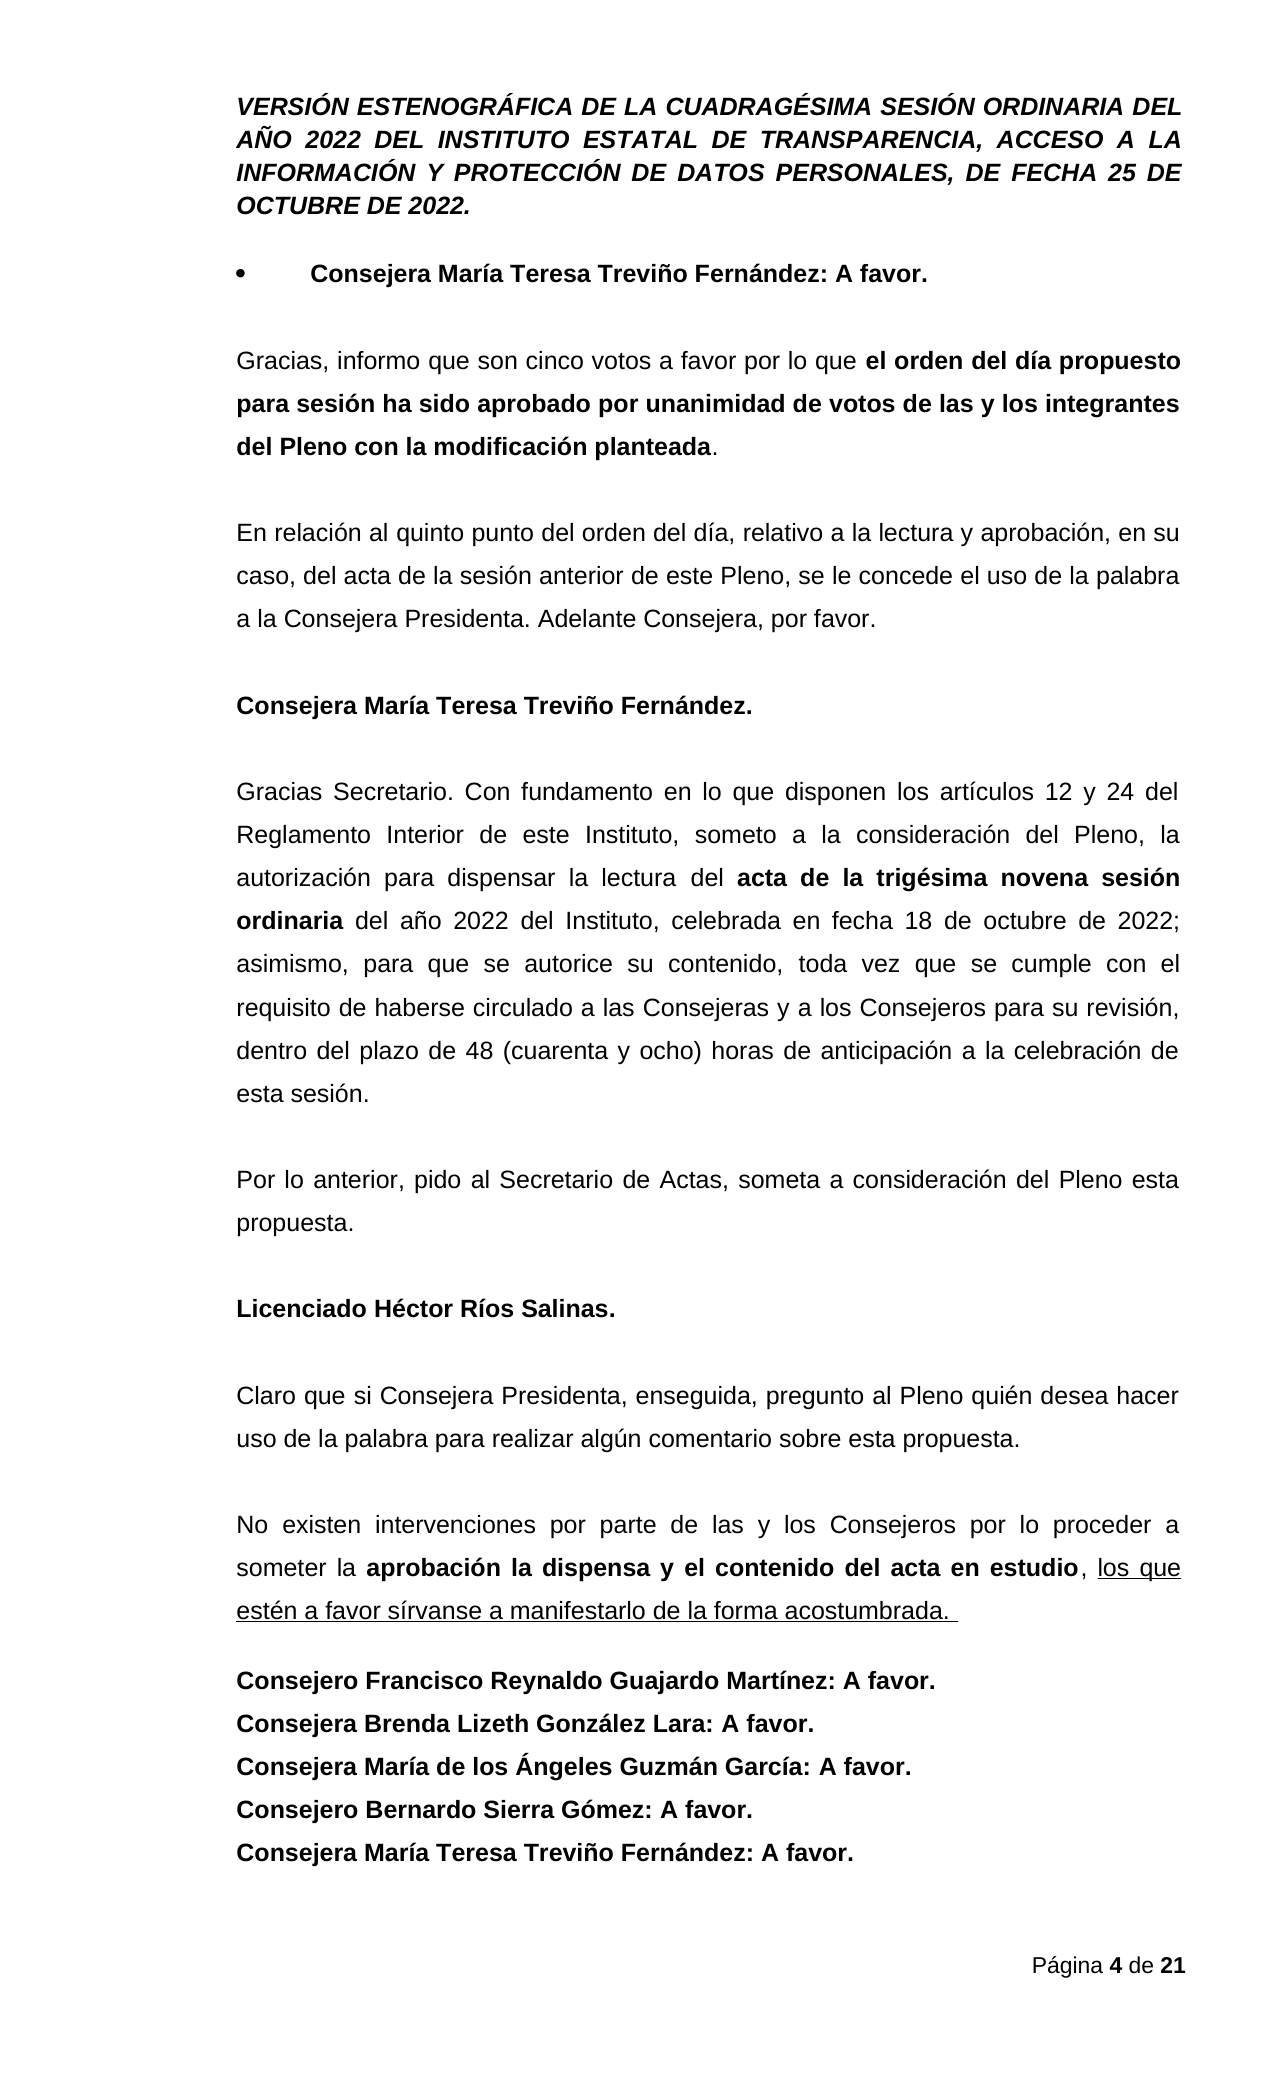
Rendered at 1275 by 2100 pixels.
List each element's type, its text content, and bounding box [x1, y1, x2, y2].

text No existen intervenciones por parte de las y los Consejeros por lo proceder a someter la aprobación la dispensa y el contenido del acta en estudio, los que estén a favor sírvanse a manifestarlo de la forma acostumbrada. [236, 1510, 1181, 1625]
text Consejera María Teresa Treviño Fernández. [236, 691, 1181, 719]
text Consejera Brenda Lizeth González Lara: A favor. [236, 1709, 1181, 1738]
text Consejera María de los Ángeles Guzmán García: A favor. [236, 1752, 1181, 1781]
text Gracias, informo que son cinco votos a favor por lo que el orden del día propuesto para sesión ha sido aprobado por unanimidad de votos de las y los integrantes del Pleno con la modificación planteada. [236, 346, 1181, 461]
text En relación al quinto punto del orden del día, relativo a la lectura y aprobación, en su caso, del acta de la sesión anterior de este Pleno, se le concede el uso de la palabra a la Consejera Presidenta. Adelante Consejera, por favor. [236, 518, 1181, 633]
text Consejero Bernardo Sierra Gómez: A favor. [236, 1795, 1181, 1824]
text Claro que si Consejera Presidenta, enseguida, pregunto al Pleno quién desea hacer uso de la palabra para realizar algún comentario sobre esta propuesta. [236, 1381, 1181, 1452]
text Por lo anterior, pido al Secretario de Actas, someta a consideración del Pleno esta propuesta. [236, 1165, 1181, 1237]
text Consejero Francisco Reynaldo Guajardo Martínez: A favor. [236, 1666, 1181, 1694]
text Licenciado Héctor Ríos Salinas. [236, 1294, 1181, 1323]
text Gracias Secretario. Con fundamento en lo que disponen los artículos 12 y 24 del Reglamento Interior de este Instituto, someto a la consideración del Pleno, la autorización para dispensar la lectura del acta de la trigésima novena sesión ordinaria del año 2022 del Instituto, celebrada en fecha 18 de octubre de 2022; asimismo, para que se autorice su contenido, toda vez que se cumple con el requisito de haberse circulado a las Consejeras y a los Consejeros para su revisión, dentro del plazo de 48 (cuarenta y ocho) horas de anticipación a la celebración de esta sesión. [236, 777, 1181, 1107]
text Consejera María Teresa Treviño Fernández: A favor. [236, 1838, 1181, 1867]
list Consejera María Teresa Treviño Fernández: A favor. [236, 259, 1181, 288]
